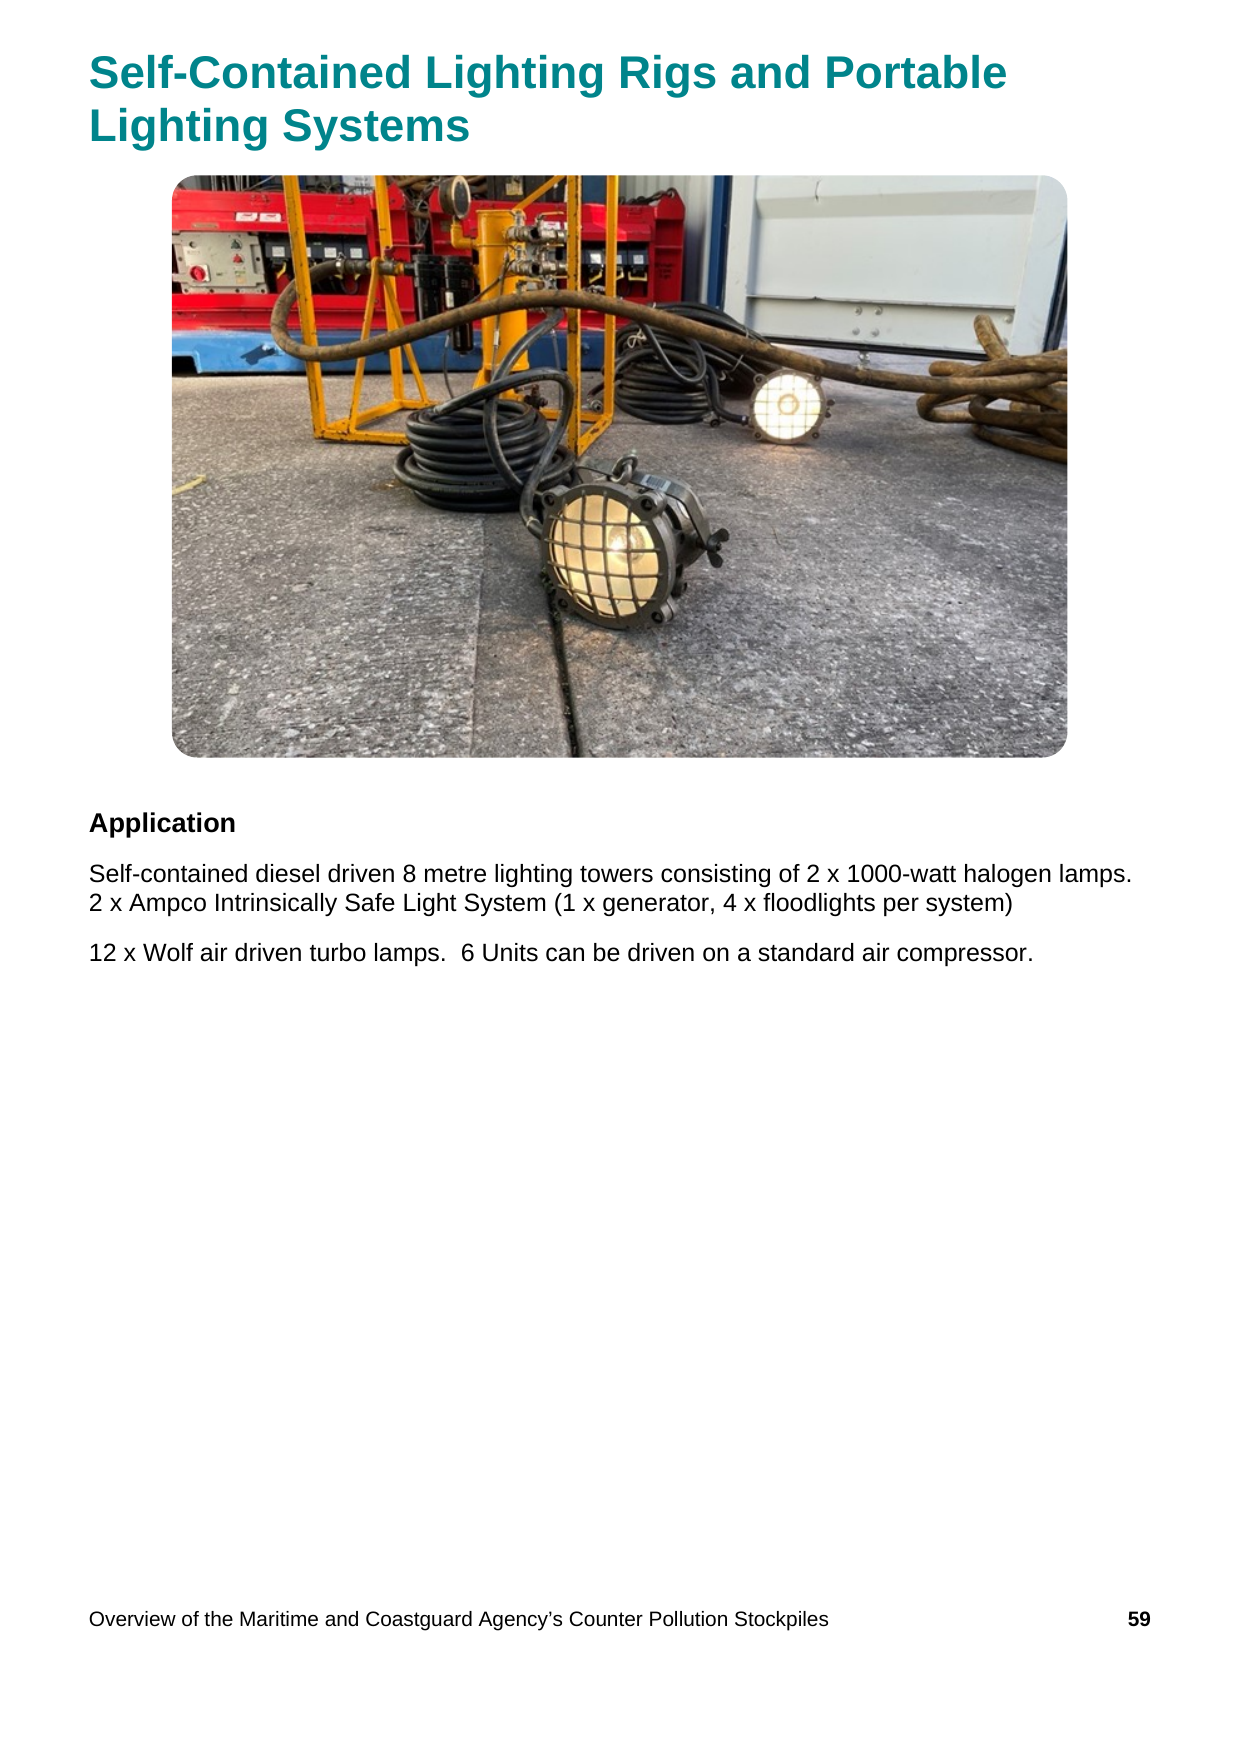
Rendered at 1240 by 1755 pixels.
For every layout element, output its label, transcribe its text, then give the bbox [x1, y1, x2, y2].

text 12 x Wolf air driven turbo lamps. 6 Units can be driven on a standard air compressor. [89, 938, 1151, 966]
subtitle Application [89, 807, 1151, 838]
text Self-contained diesel driven 8 metre lighting towers consisting of 2 x 1000-watt halogen lamps. 2 x Ampco Intrinsically Safe Light System (1 x generator, 4 x floodlights per system) [89, 859, 1151, 917]
subtitle Self-Contained Lighting Rigs and Portable Lighting Systems [89, 46, 1151, 151]
